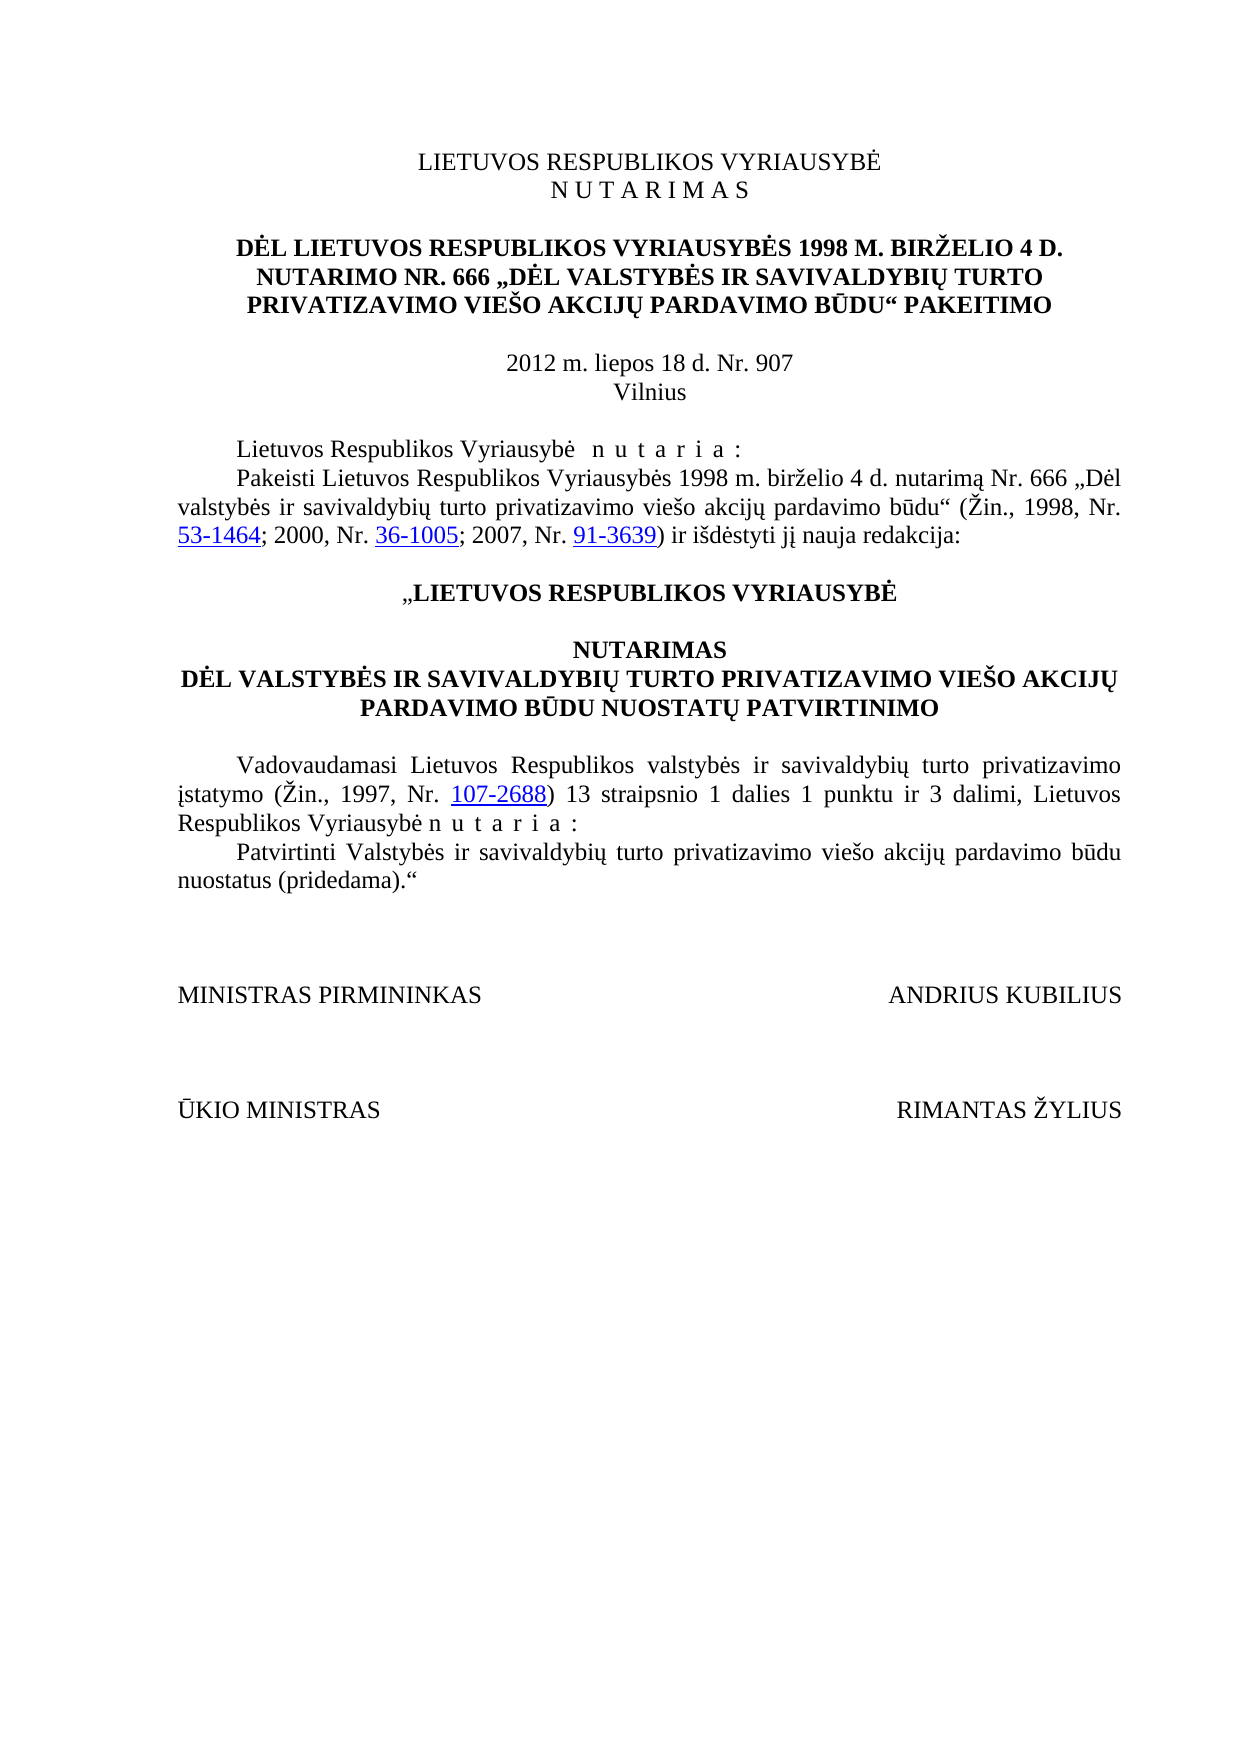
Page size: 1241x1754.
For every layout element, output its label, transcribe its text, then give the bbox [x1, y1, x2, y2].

text Patvirtinti Valstybės ir savivaldybių turto privatizavimo viešo akcijų pardavimo būdu nuostatus (pridedama).“ [177, 837, 1122, 894]
text Lietuvos Respublikos Vyriausybė [177, 147, 1122, 176]
text MINISTRAS PIRMININKAS ANDRIUS KUBILIUS [177, 981, 1122, 1009]
text Vilnius [177, 377, 1122, 406]
text NUTARIMAS [177, 176, 1122, 204]
text Lietuvos Respublikos Vyriausybė nutaria: [177, 434, 1122, 463]
text „LIETUVOS RESPUBLIKOS VYRIAUSYBĖ [177, 578, 1122, 607]
text DĖL VALSTYBĖS IR SAVIVALDYBIŲ TURTO PRIVATIZAVIMO VIEŠO AKCIJŲ PARDAVIMO BŪDU NUOSTATŲ PATVIRTINIMO [177, 664, 1122, 722]
text Vadovaudamasi Lietuvos Respublikos valstybės ir savivaldybių turto privatizavimo įstatymo (Žin., 1997, Nr. 107-2688) 13 straipsnio 1 dalies 1 punktu ir 3 dalimi, Lietuvos Respublikos Vyriausybė nutaria: [177, 751, 1122, 837]
text ŪKIO MINISTRAS RIMANTAS ŽYLIUS [177, 1096, 1122, 1124]
text NUTARIMAS [177, 636, 1122, 664]
text Pakeisti Lietuvos Respublikos Vyriausybės 1998 m. birželio 4 d. nutarimą Nr. 666 „Dėl valstybės ir savivaldybių turto privatizavimo viešo akcijų pardavimo būdu“ (Žin., 1998, Nr. 53-1464; 2000, Nr. 36-1005; 2007, Nr. 91-3639) ir išdėstyti jį nauja redakcija: [177, 463, 1122, 549]
text 2012 m. liepos 18 d. Nr. 907 [177, 348, 1122, 377]
text Dėl LIETUVOS RESPUBLIKOS VYRIAUSYBĖS 1998 M. BIRŽELIO 4 D. NUTARIMO NR. 666 „DĖL VALSTYBĖS IR SAVIVALDYBIŲ TURTO PRIVATIZAVIMO VIEŠO AKCIJŲ PARDAVIMO BŪDU“ PAKEITIMO [177, 233, 1122, 319]
